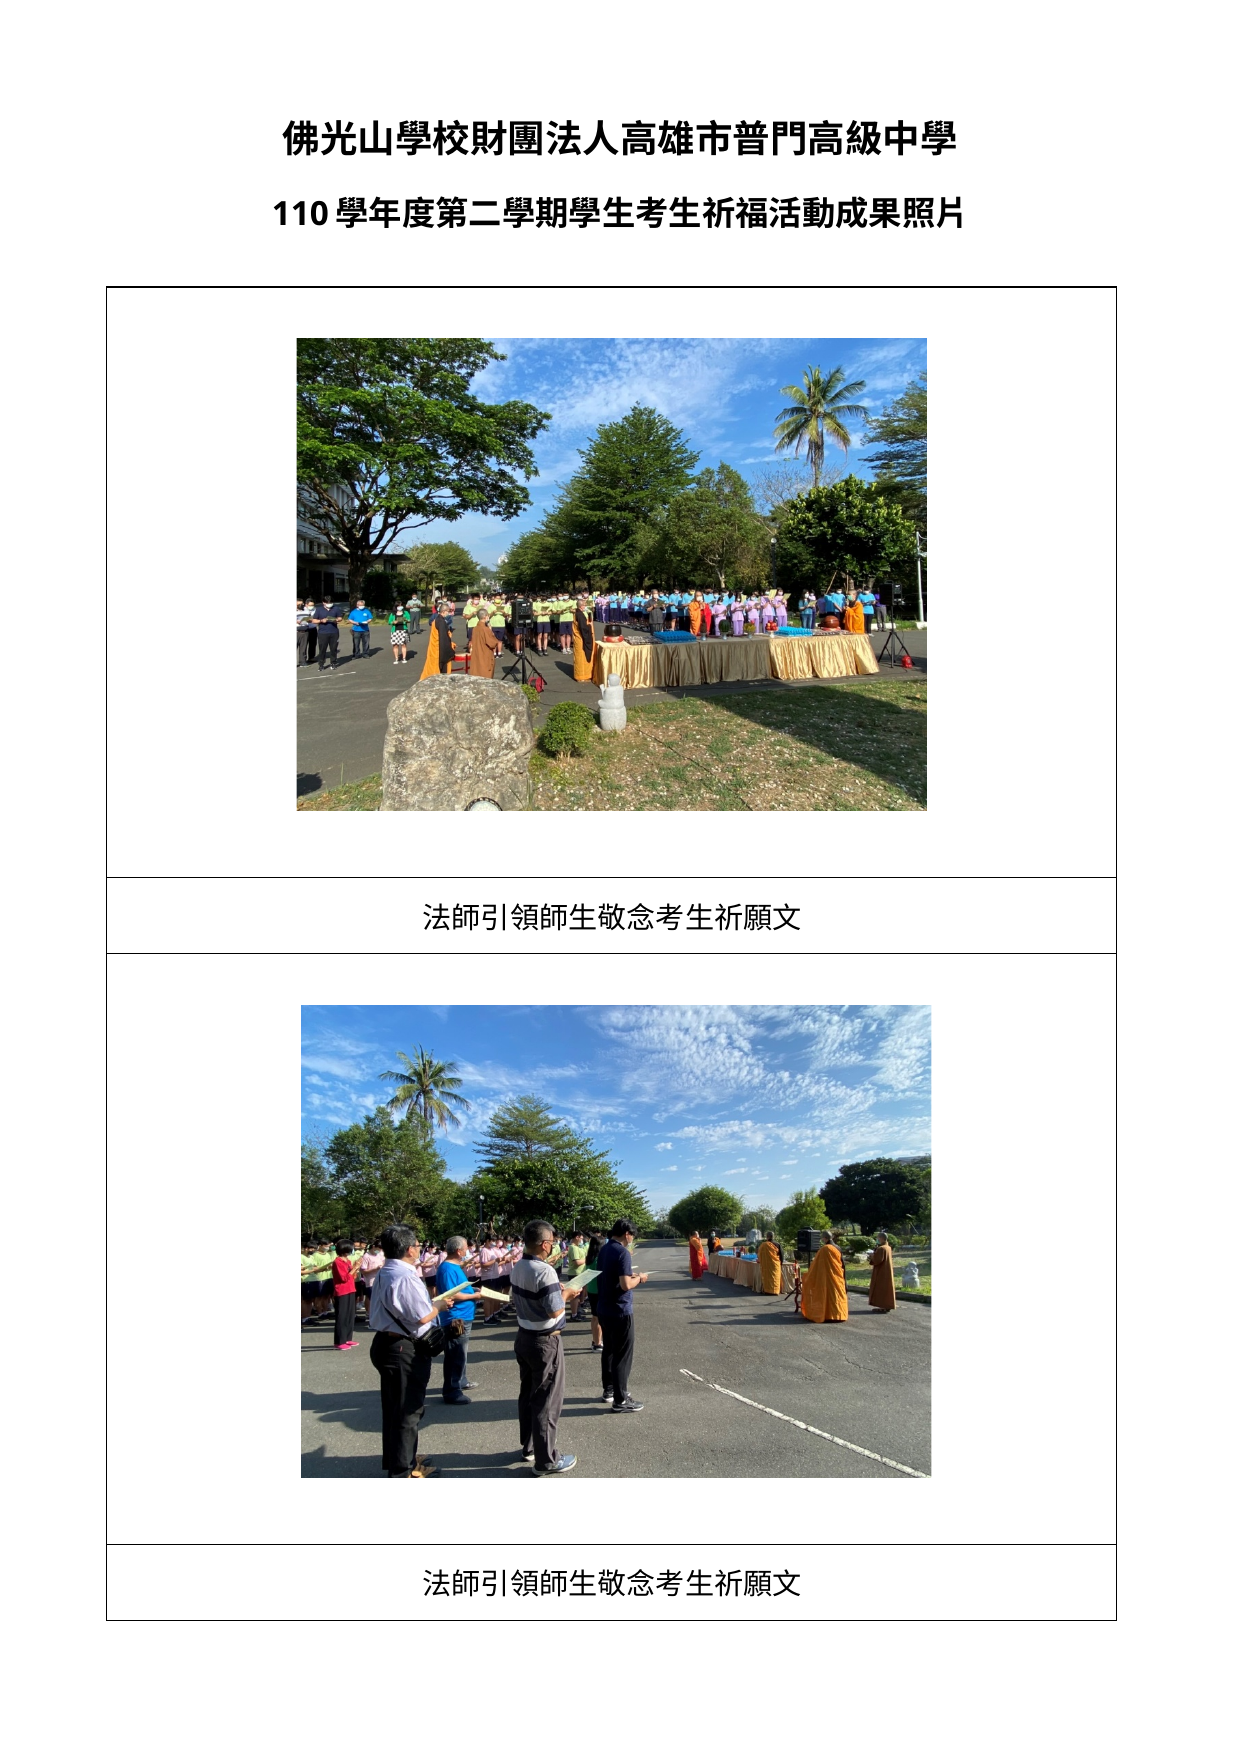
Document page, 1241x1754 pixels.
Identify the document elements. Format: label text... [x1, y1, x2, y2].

table_header [107, 288, 1116, 877]
text 110學年度第二學期學生考生祈福活動成果照片 [118, 174, 1122, 249]
table_cell 法師引領師生敬念考生祈願文 [107, 878, 1116, 953]
picture [301, 1005, 932, 1478]
picture [296, 338, 927, 811]
text 佛光山學校財團法人高雄市普門高級中學 [118, 99, 1122, 174]
table_cell [107, 954, 1116, 1543]
table_cell 法師引領師生敬念考生祈願文 [107, 1545, 1116, 1619]
